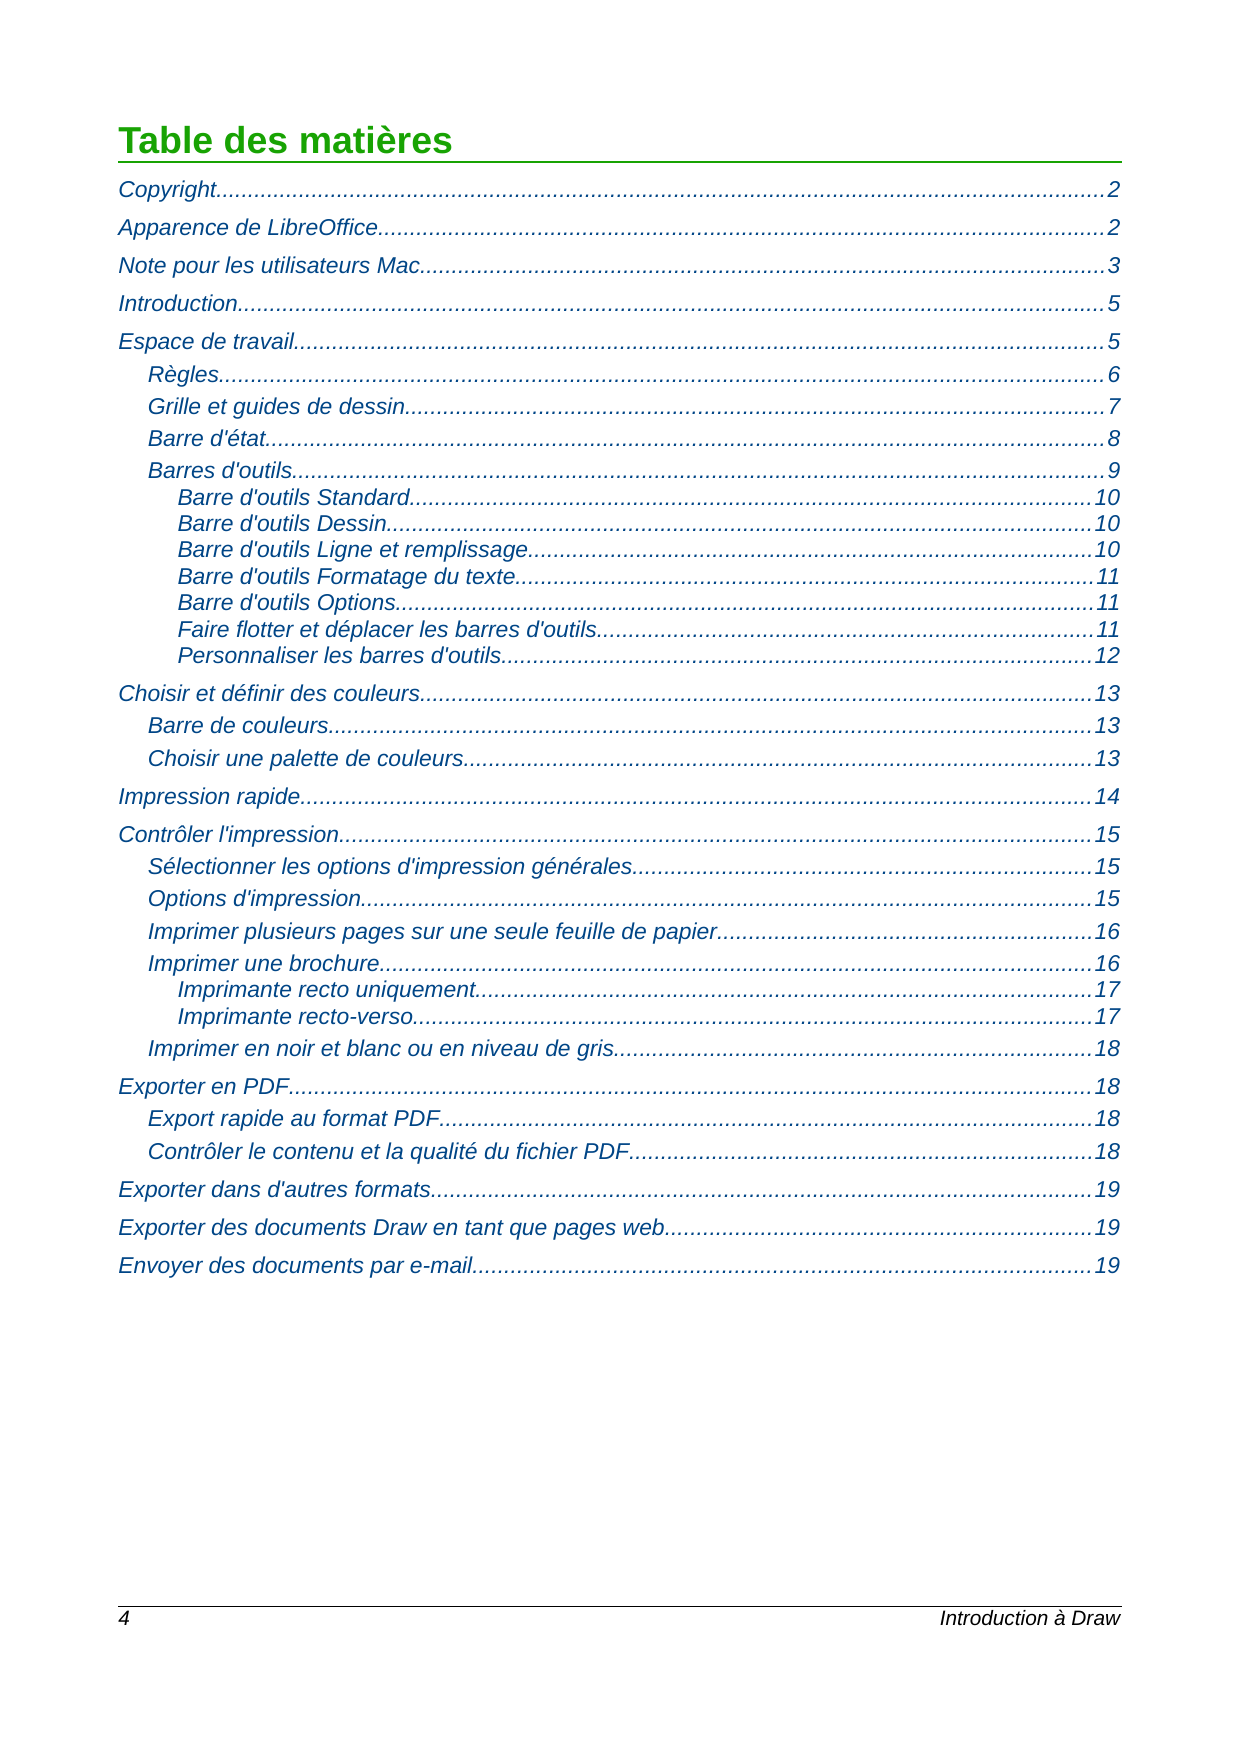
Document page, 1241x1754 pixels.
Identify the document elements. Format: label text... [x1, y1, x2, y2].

text Imprimante recto-verso 17 [177, 1003, 1122, 1029]
text Contrôler le contenu et la qualité du fichier PDF 18 [148, 1138, 1122, 1164]
text Espace de travail 5 [118, 328, 1122, 354]
text Barre de couleurs 13 [148, 712, 1122, 739]
text Exporter en PDF 18 [118, 1073, 1122, 1099]
text Exporter dans d'autres formats 19 [118, 1176, 1122, 1202]
text Barre d'outils Formatage du texte 11 [177, 563, 1122, 589]
text Faire flotter et déplacer les barres d'outils 11 [177, 616, 1122, 642]
text Imprimer une brochure 16 [148, 950, 1122, 976]
text Imprimer plusieurs pages sur une seule feuille de papier 16 [148, 918, 1122, 944]
text Personnaliser les barres d'outils 12 [177, 642, 1122, 668]
text Table des matières [118, 118, 1122, 161]
text Règles 6 [148, 361, 1122, 387]
text Imprimer en noir et blanc ou en niveau de gris 18 [148, 1035, 1122, 1061]
text Barre d'outils Standard 10 [177, 484, 1122, 510]
text Choisir une palette de couleurs 13 [148, 744, 1122, 771]
text Export rapide au format PDF 18 [148, 1105, 1122, 1132]
text Note pour les utilisateurs Mac 3 [118, 252, 1122, 278]
text Grille et guides de dessin 7 [148, 393, 1122, 419]
text Imprimante recto uniquement 17 [177, 976, 1122, 1003]
text Barres d'outils 9 [148, 457, 1122, 484]
text Barre d'outils Dessin 10 [177, 510, 1122, 536]
text Copyright 2 [118, 176, 1122, 202]
text Choisir et définir des couleurs 13 [118, 680, 1122, 706]
text Exporter des documents Draw en tant que pages web 19 [118, 1214, 1122, 1240]
text Envoyer des documents par e-mail 19 [118, 1252, 1122, 1278]
text Barre d'état 8 [148, 425, 1122, 451]
text Sélectionner les options d'impression générales 15 [148, 853, 1122, 879]
text Options d'impression 15 [148, 885, 1122, 912]
text Apparence de LibreOffice 2 [118, 214, 1122, 240]
text Barre d'outils Ligne et remplissage 10 [177, 536, 1122, 563]
text Contrôler l'impression 15 [118, 821, 1122, 847]
text Barre d'outils Options 11 [177, 589, 1122, 616]
text Impression rapide 14 [118, 783, 1122, 809]
text Introduction 5 [118, 290, 1122, 316]
